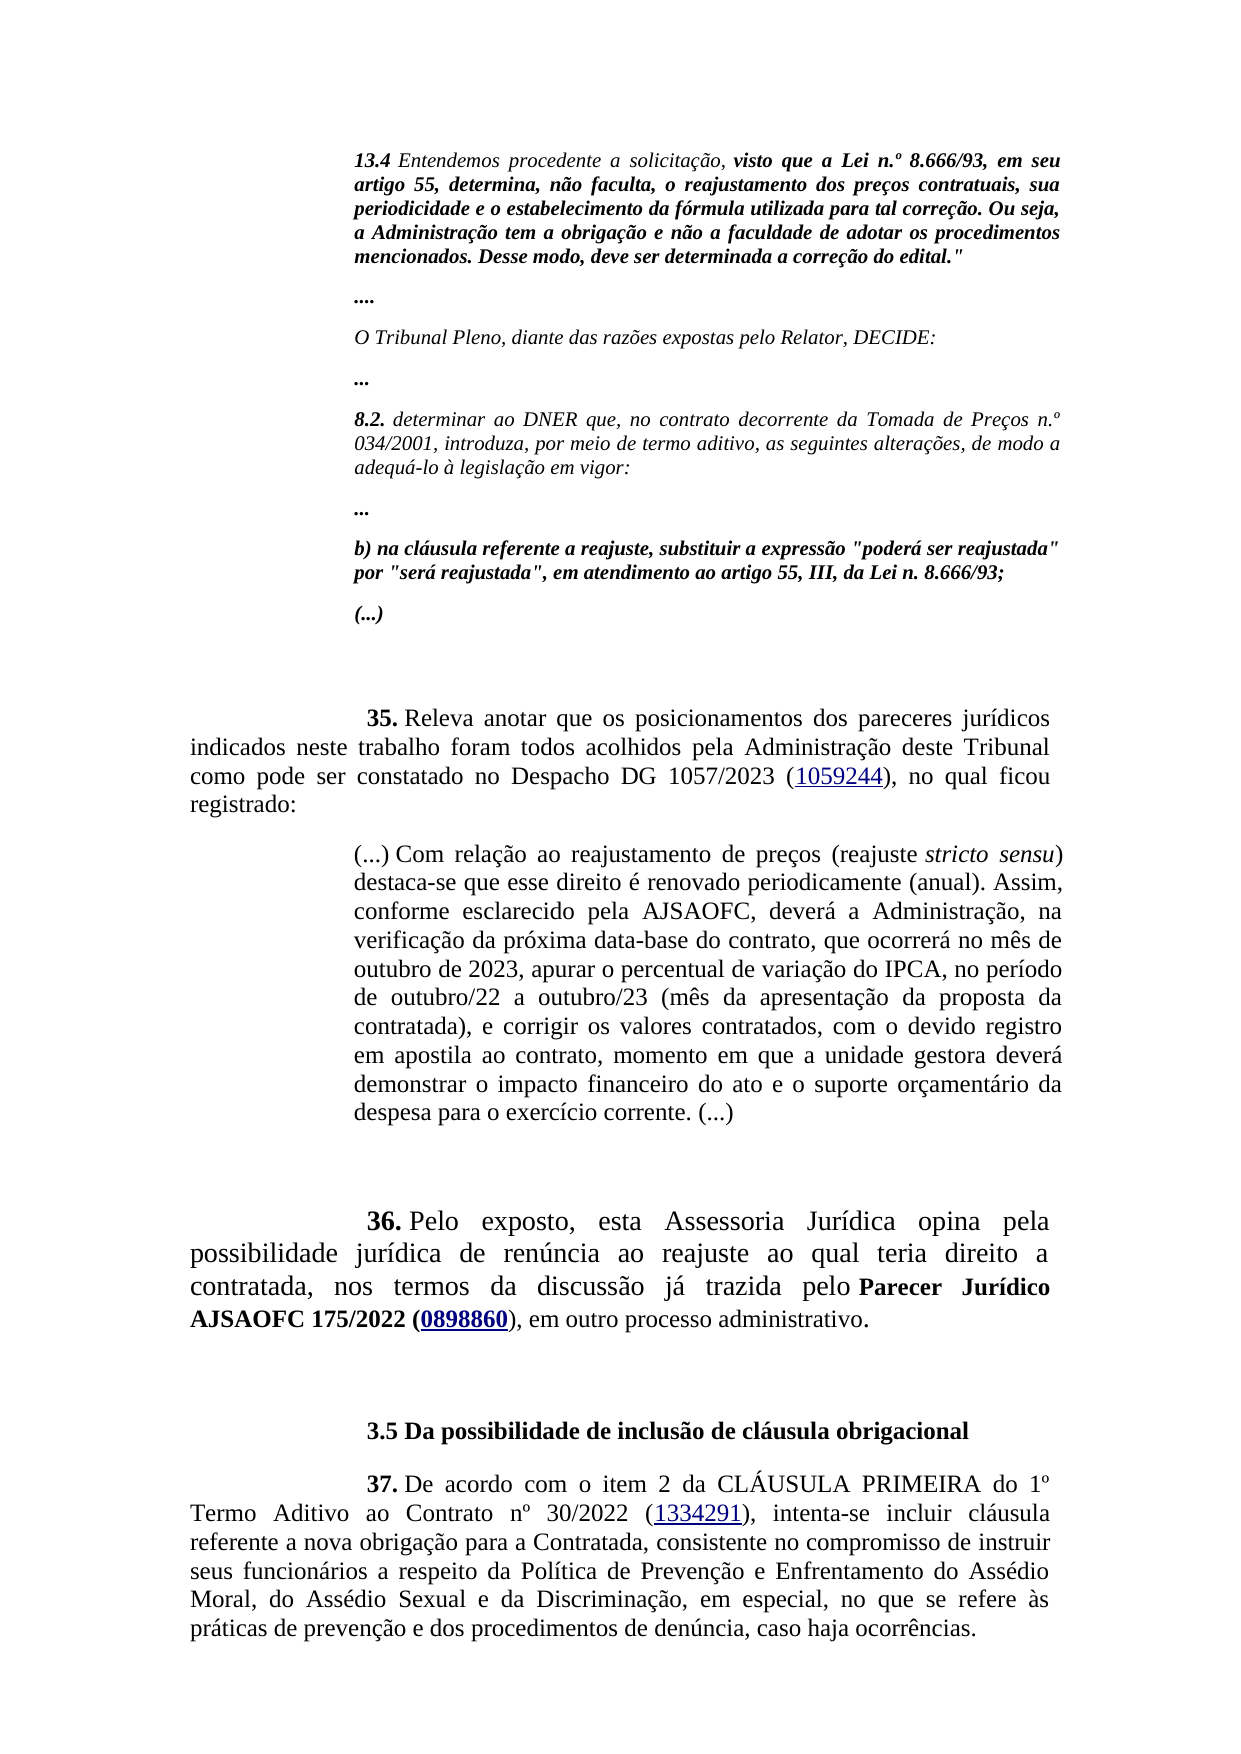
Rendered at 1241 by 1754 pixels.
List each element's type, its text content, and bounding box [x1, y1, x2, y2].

text 35. Releva anotar que os posicionamentos dos pareceres jurídicos indicados neste trabalho foram todos acolhidos pela Administração deste Tribunal como pode ser constatado no Despacho DG 1057/2023 (1059244), no qual ficou registrado: [190, 703, 1051, 818]
text b) na cláusula referente a reajuste, substituir a expressão "poderá ser reajustada" por "será reajustada", em atendimento ao artigo 55, III, da Lei n. 8.666/93; [354, 536, 1063, 584]
text .... [354, 284, 1063, 308]
text 8.2. determinar ao DNER que, no contrato decorrente da Tomada de Preços n.º 034/2001, introduza, por meio de termo aditivo, as seguintes alterações, de modo a adequá-lo à legislação em vigor: [354, 407, 1063, 479]
text (...) Com relação ao reajustamento de preços (reajuste stricto sensu) destaca-se que esse direito é renovado periodicamente (anual). Assim, conforme esclarecido pela AJSAOFC, deverá a Administração, na verificação da próxima data-base do contrato, que ocorrerá no mês de outubro de 2023, apurar o percentual de variação do IPCA, no período de outubro/22 a outubro/23 (mês da apresentação da proposta da contratada), e corrigir os valores contratados, com o devido registro em apostila ao contrato, momento em que a unidade gestora deverá demonstrar o impacto financeiro do ato e o suporte orçamentário da despesa para o exercício corrente. (...) [354, 839, 1063, 1126]
text 3.5 Da possibilidade de inclusão de cláusula obrigacional [190, 1416, 1051, 1444]
text (...) [354, 601, 1063, 625]
text O Tribunal Pleno, diante das razões expostas pelo Relator, DECIDE: [354, 325, 1063, 349]
text 37. De acordo com o item 2 da CLÁUSULA PRIMEIRA do 1º Termo Aditivo ao Contrato nº 30/2022 (1334291), intenta-se incluir cláusula referente a nova obrigação para a Contratada, consistente no compromisso de instruir seus funcionários a respeito da Política de Prevenção e Enfrentamento do Assédio Moral, do Assédio Sexual e da Discriminação, em especial, no que se refere às práticas de prevenção e dos procedimentos de denúncia, caso haja ocorrências. [190, 1469, 1051, 1642]
text ... [354, 366, 1063, 390]
text 36. Pelo exposto, esta Assessoria Jurídica opina pela possibilidade jurídica de renúncia ao reajuste ao qual teria direito a contratada, nos termos da discussão já trazida pelo Parecer Jurídico AJSAOFC 175/2022 (0898860), em outro processo administrativo. [190, 1204, 1051, 1333]
text 13.4 Entendemos procedente a solicitação, visto que a Lei n.º 8.666/93, em seu artigo 55, determina, não faculta, o reajustamento dos preços contratuais, sua periodicidade e o estabelecimento da fórmula utilizada para tal correção. Ou seja, a Administração tem a obrigação e não a faculdade de adotar os procedimentos mencionados. Desse modo, deve ser determinada a correção do edital." [354, 147, 1063, 268]
text ... [354, 496, 1063, 519]
